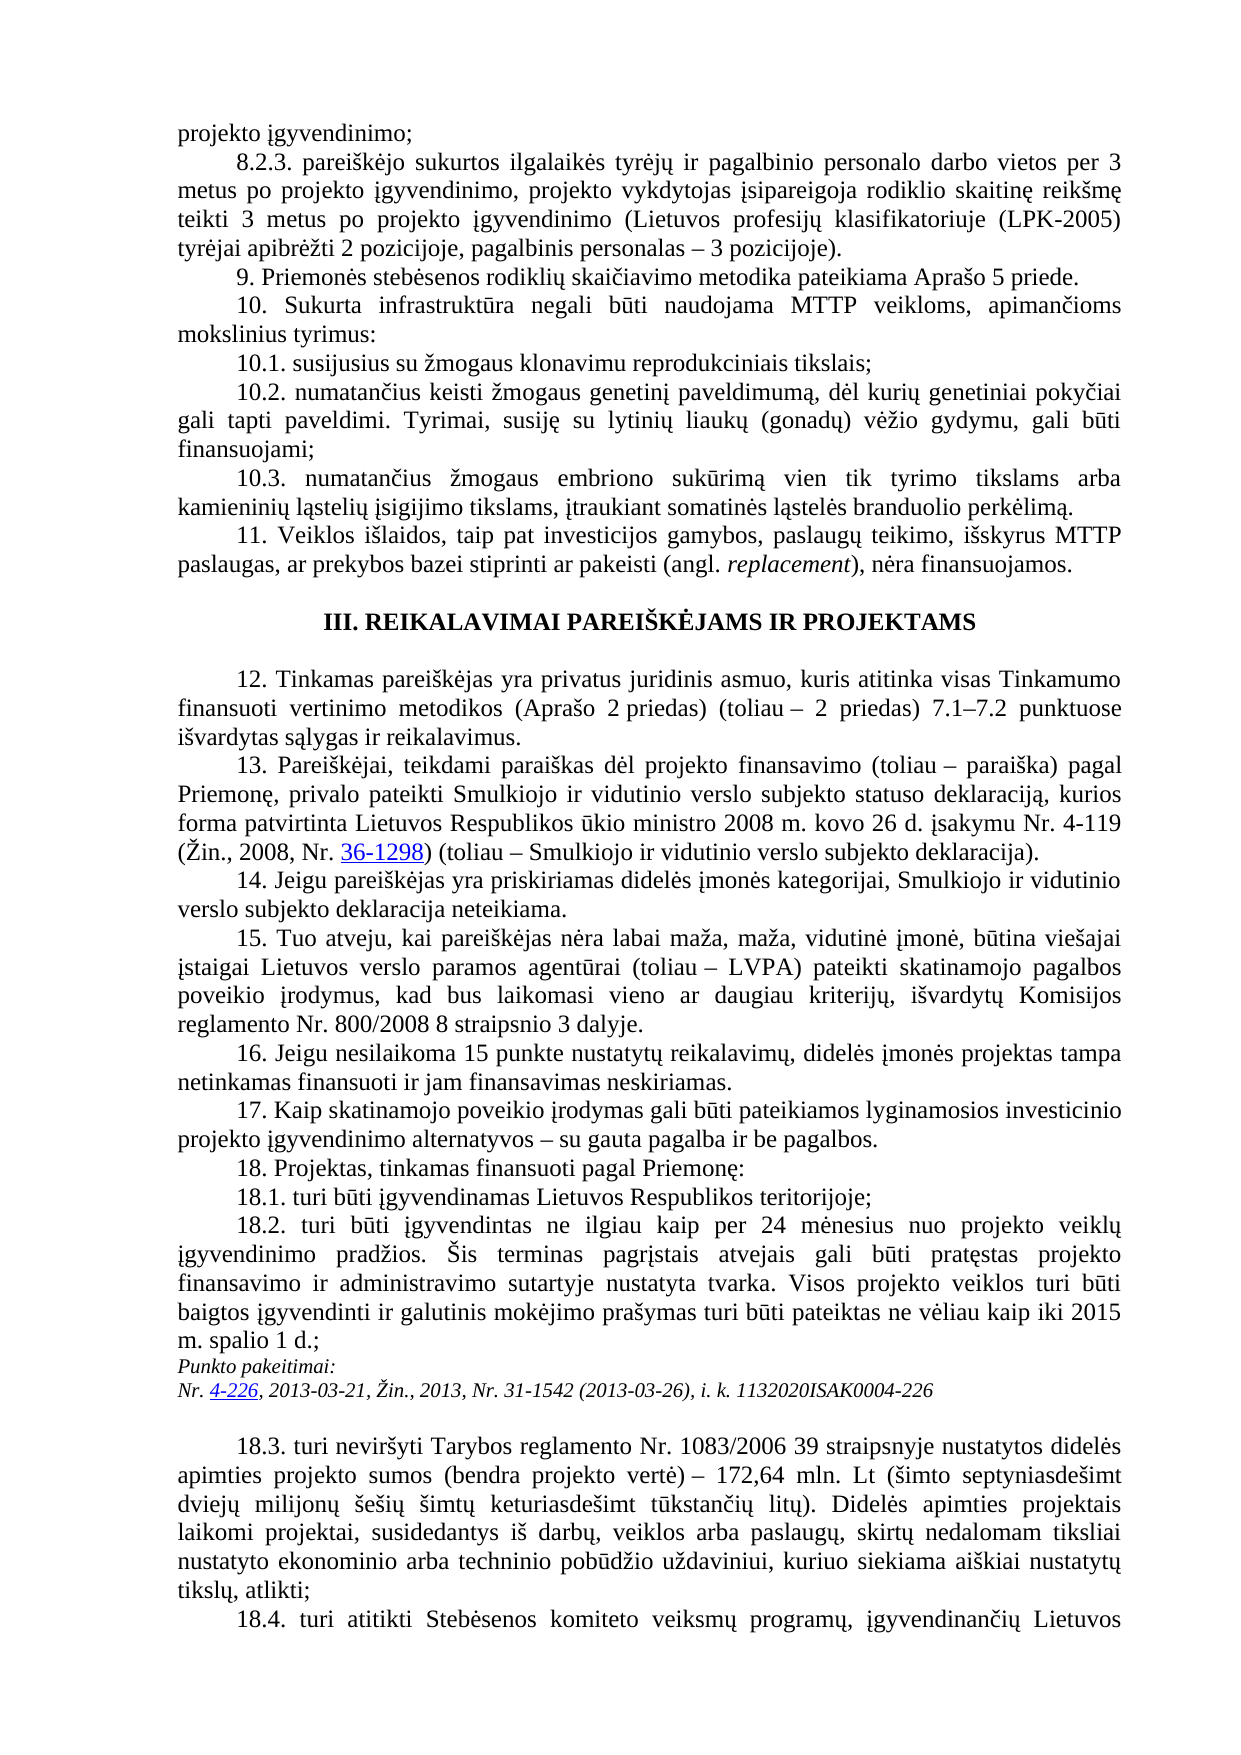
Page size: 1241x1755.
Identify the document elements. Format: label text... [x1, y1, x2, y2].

text 12. Tinkamas pareiškėjas yra privatus juridinis asmuo, kuris atitinka visas Tinkamumo finansuoti vertinimo metodikos (Aprašo 2 priedas) (toliau – 2 priedas) 7.1–7.2 punktuose išvardytas sąlygas ir reikalavimus. [177, 664, 1122, 751]
text 13. Pareiškėjai, teikdami paraiškas dėl projekto finansavimo (toliau – paraiška) pagal Priemonę, privalo pateikti Smulkiojo ir vidutinio verslo subjekto statuso deklaraciją, kurios forma patvirtinta Lietuvos Respublikos ūkio ministro 2008 m. kovo 26 d. įsakymu Nr. 4-119 (Žin., 2008, Nr. 36-1298) (toliau – Smulkiojo ir vidutinio verslo subjekto deklaracija). [177, 751, 1122, 866]
text 18. Projektas, tinkamas finansuoti pagal Priemonę: [177, 1153, 1122, 1182]
text Nr. 4-226, 2013-03-21, Žin., 2013, Nr. 31-1542 (2013-03-26), i. k. 1132020ISAK0004-226 [177, 1378, 1122, 1402]
text 18.1. turi būti įgyvendinamas Lietuvos Respublikos teritorijoje; [177, 1182, 1122, 1211]
text 14. Jeigu pareiškėjas yra priskiriamas didelės įmonės kategorijai, Smulkiojo ir vidutinio verslo subjekto deklaracija neteikiama. [177, 866, 1122, 923]
text 8.2.3. pareiškėjo sukurtos ilgalaikės tyrėjų ir pagalbinio personalo darbo vietos per 3 metus po projekto įgyvendinimo, projekto vykdytojas įsipareigoja rodiklio skaitinę reikšmę teikti 3 metus po projekto įgyvendinimo (Lietuvos profesijų klasifikatoriuje (LPK-2005) tyrėjai apibrėžti 2 pozicijoje, pagalbinis personalas – 3 pozicijoje). [177, 147, 1122, 262]
text 18.4. turi atitikti Stebėsenos komiteto veiksmų programų, įgyvendinančių Lietuvos [177, 1604, 1122, 1632]
text 10. Sukurta infrastruktūra negali būti naudojama MTTP veikloms, apimančioms mokslinius tyrimus: [177, 291, 1122, 348]
text III. REIKALAVIMAI PAREIŠKĖJAMS IR PROJEKTAMS [177, 607, 1122, 636]
text 18.2. turi būti įgyvendintas ne ilgiau kaip per 24 mėnesius nuo projekto veiklų įgyvendinimo pradžios. Šis terminas pagrįstais atvejais gali būti pratęstas projekto finansavimo ir administravimo sutartyje nustatyta tvarka. Visos projekto veiklos turi būti baigtos įgyvendinti ir galutinis mokėjimo prašymas turi būti pateiktas ne vėliau kaip iki 2015 m. spalio 1 d.; [177, 1211, 1122, 1354]
text 10.1. susijusius su žmogaus klonavimu reprodukciniais tikslais; [177, 348, 1122, 377]
text 17. Kaip skatinamojo poveikio įrodymas gali būti pateikiamos lyginamosios investicinio projekto įgyvendinimo alternatyvos – su gauta pagalba ir be pagalbos. [177, 1096, 1122, 1153]
text projekto įgyvendinimo; [177, 118, 1122, 147]
text 10.3. numatančius žmogaus embriono sukūrimą vien tik tyrimo tikslams arba kamieninių ląstelių įsigijimo tikslams, įtraukiant somatinės ląstelės branduolio perkėlimą. [177, 463, 1122, 521]
text 11. Veiklos išlaidos, taip pat investicijos gamybos, paslaugų teikimo, išskyrus MTTP paslaugas, ar prekybos bazei stiprinti ar pakeisti (angl. replacement), nėra finansuojamos. [177, 521, 1122, 578]
text Punkto pakeitimai: [177, 1354, 1122, 1378]
text 15. Tuo atveju, kai pareiškėjas nėra labai maža, maža, vidutinė įmonė, būtina viešajai įstaigai Lietuvos verslo paramos agentūrai (toliau – LVPA) pateikti skatinamojo pagalbos poveikio įrodymus, kad bus laikomasi vieno ar daugiau kriterijų, išvardytų Komisijos reglamento Nr. 800/2008 8 straipsnio 3 dalyje. [177, 923, 1122, 1038]
text 18.3. turi neviršyti Tarybos reglamento Nr. 1083/2006 39 straipsnyje nustatytos didelės apimties projekto sumos (bendra projekto vertė) – 172,64 mln. Lt (šimto septyniasdešimt dviejų milijonų šešių šimtų keturiasdešimt tūkstančių litų). Didelės apimties projektais laikomi projektai, susidedantys iš darbų, veiklos arba paslaugų, skirtų nedalomam tiksliai nustatyto ekonominio arba techninio pobūdžio uždaviniui, kuriuo siekiama aiškiai nustatytų tikslų, atlikti; [177, 1431, 1122, 1604]
text 9. Priemonės stebėsenos rodiklių skaičiavimo metodika pateikiama Aprašo 5 priede. [177, 262, 1122, 291]
text 16. Jeigu nesilaikoma 15 punkte nustatytų reikalavimų, didelės įmonės projektas tampa netinkamas finansuoti ir jam finansavimas neskiriamas. [177, 1038, 1122, 1096]
text 10.2. numatančius keisti žmogaus genetinį paveldimumą, dėl kurių genetiniai pokyčiai gali tapti paveldimi. Tyrimai, susiję su lytinių liaukų (gonadų) vėžio gydymu, gali būti finansuojami; [177, 377, 1122, 463]
